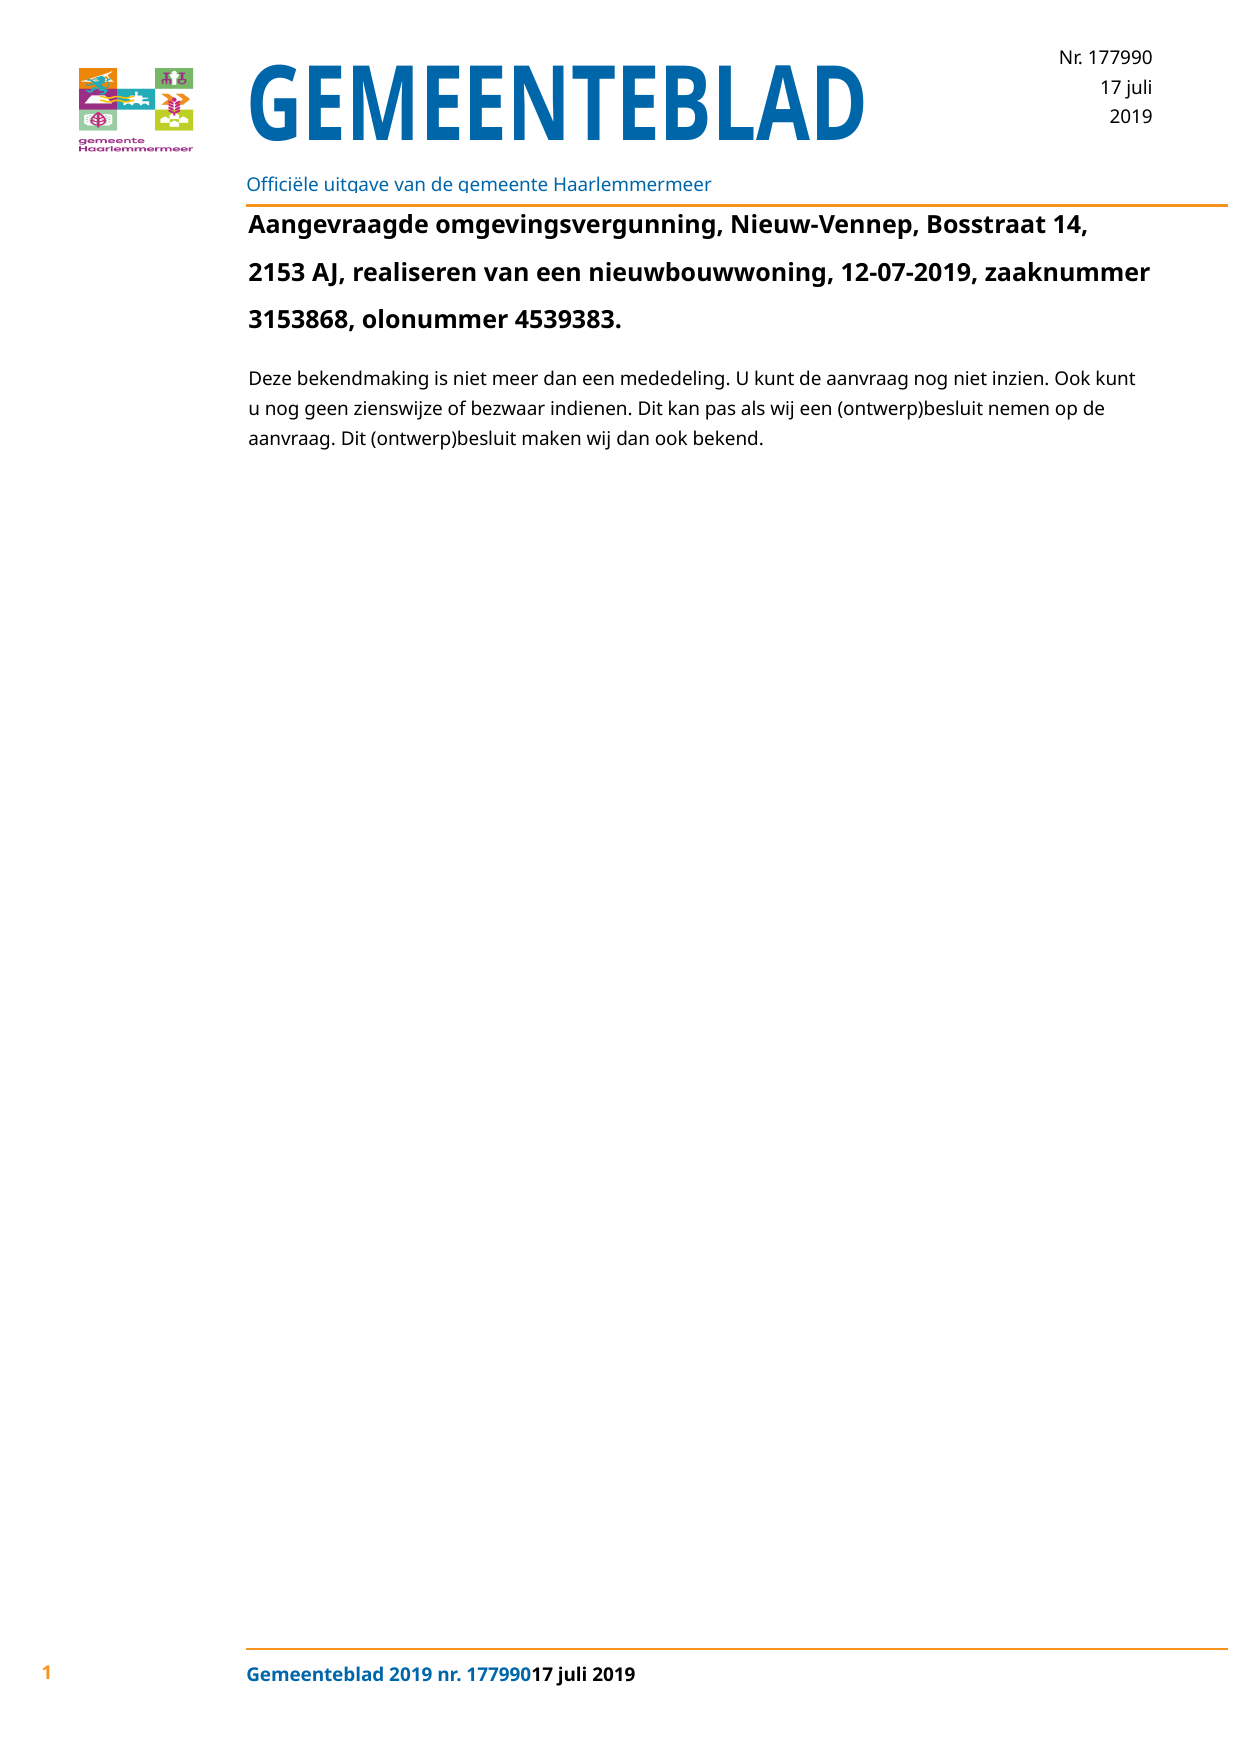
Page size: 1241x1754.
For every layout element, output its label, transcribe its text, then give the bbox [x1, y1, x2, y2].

text Deze bekendmaking is niet meer dan een mededeling. U kunt de aanvraag nog niet inzien. Ook kunt u nog geen zienswijze of bezwaar indienen. Dit kan pas als wij een (ontwerp)besluit nemen op de aanvraag. Dit (ontwerp)besluit maken wij dan ook bekend. [248, 366, 1152, 450]
picture [41, 47, 231, 172]
text Aangevraagde omgevingsvergunning, Nieuw-Vennep, Bosstraat 14, 2153 AJ, realiseren van een nieuwbouwwoning, 12-07-2019, zaaknummer 3153868, olonummer 4539383. [248, 207, 1152, 336]
